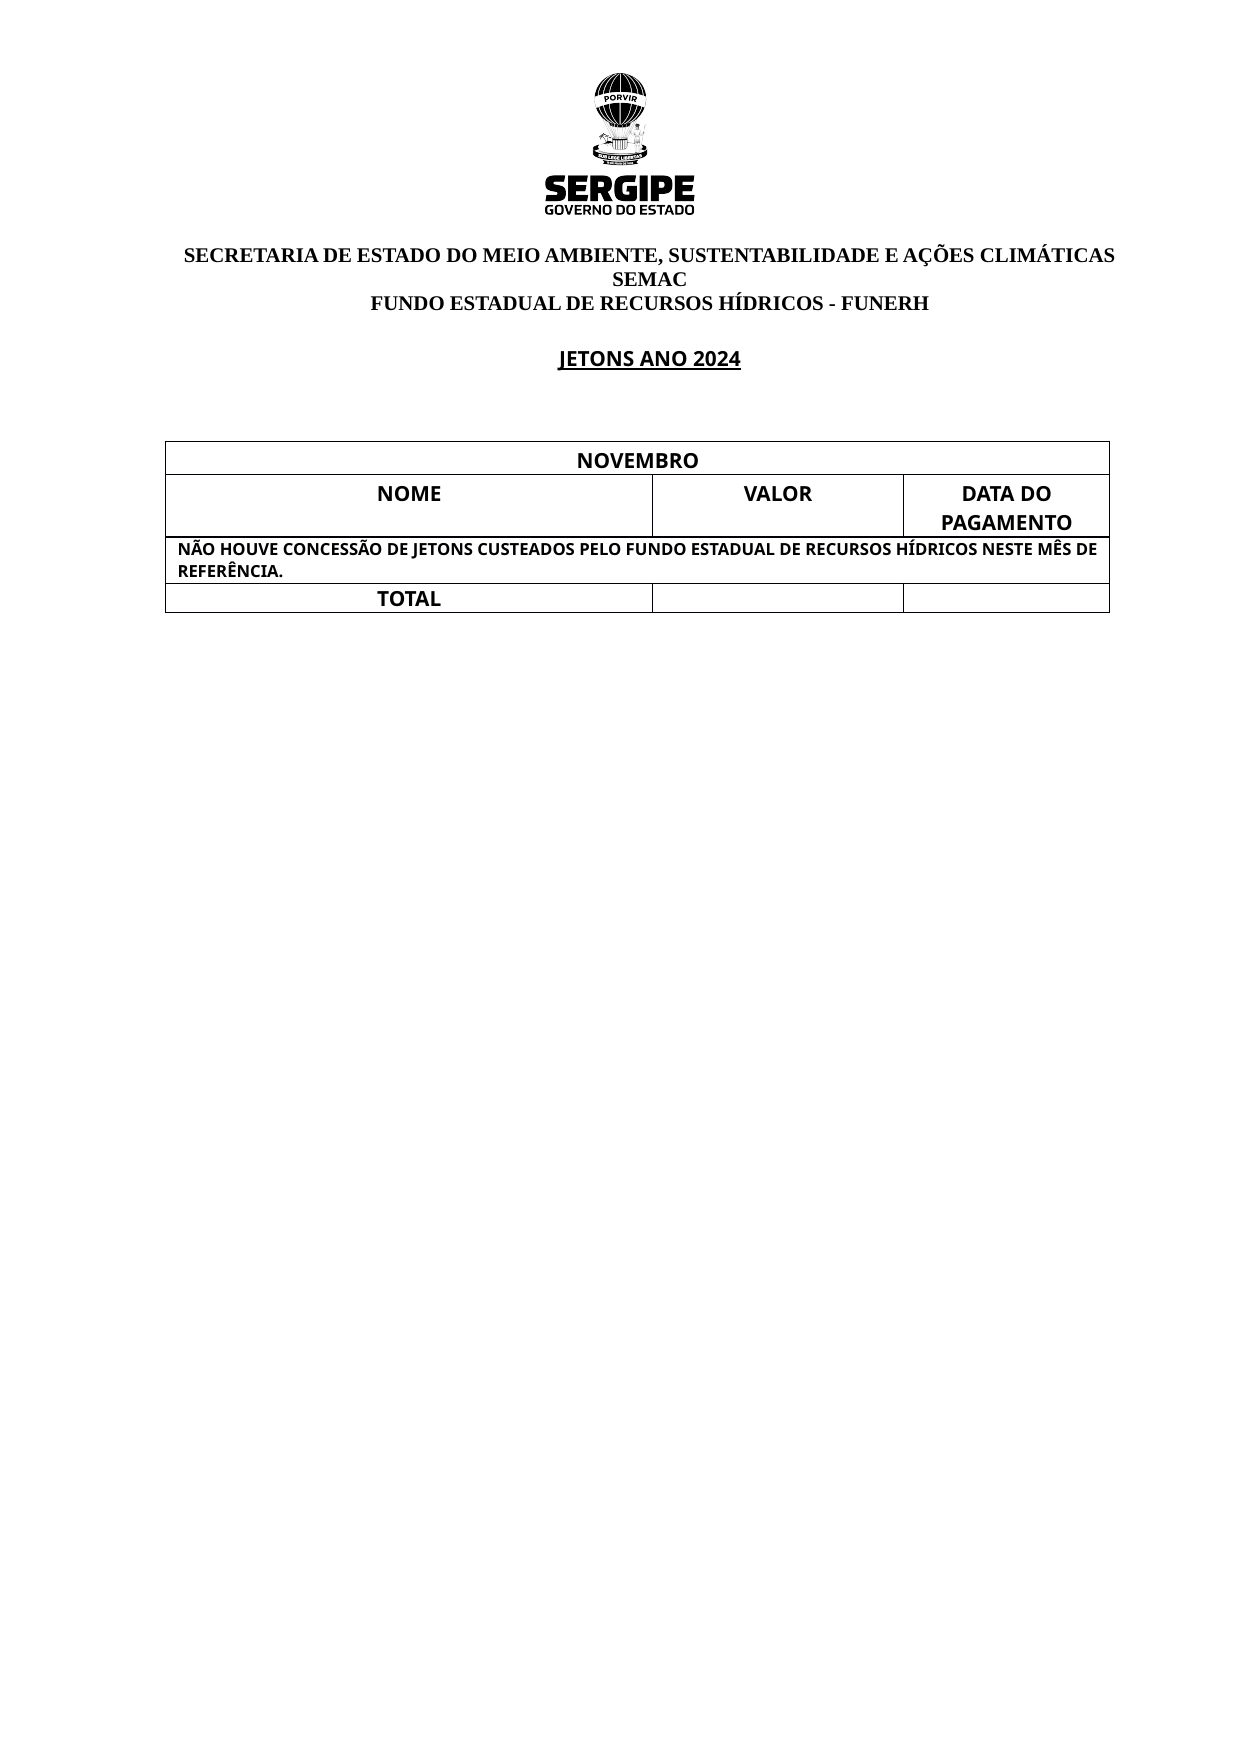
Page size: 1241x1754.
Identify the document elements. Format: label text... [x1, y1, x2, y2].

text JETONS ANO 2024 [177, 344, 1122, 372]
picture [545, 73, 695, 215]
table_header NOVEMBRO [166, 442, 1109, 474]
table_cell TOTAL [166, 584, 652, 612]
table_cell [653, 584, 903, 612]
table_cell NÃO HOUVE CONCESSÃO DE JETONS CUSTEADOS PELO FUNDO ESTADUAL DE RECURSOS HÍDRICOS NESTE MÊS DE REFERÊNCIA. [166, 538, 1109, 583]
table_cell DATA DO PAGAMENTO [904, 475, 1109, 536]
table_cell NOME [166, 475, 652, 536]
table_cell [904, 584, 1109, 612]
table_cell VALOR [653, 475, 903, 536]
